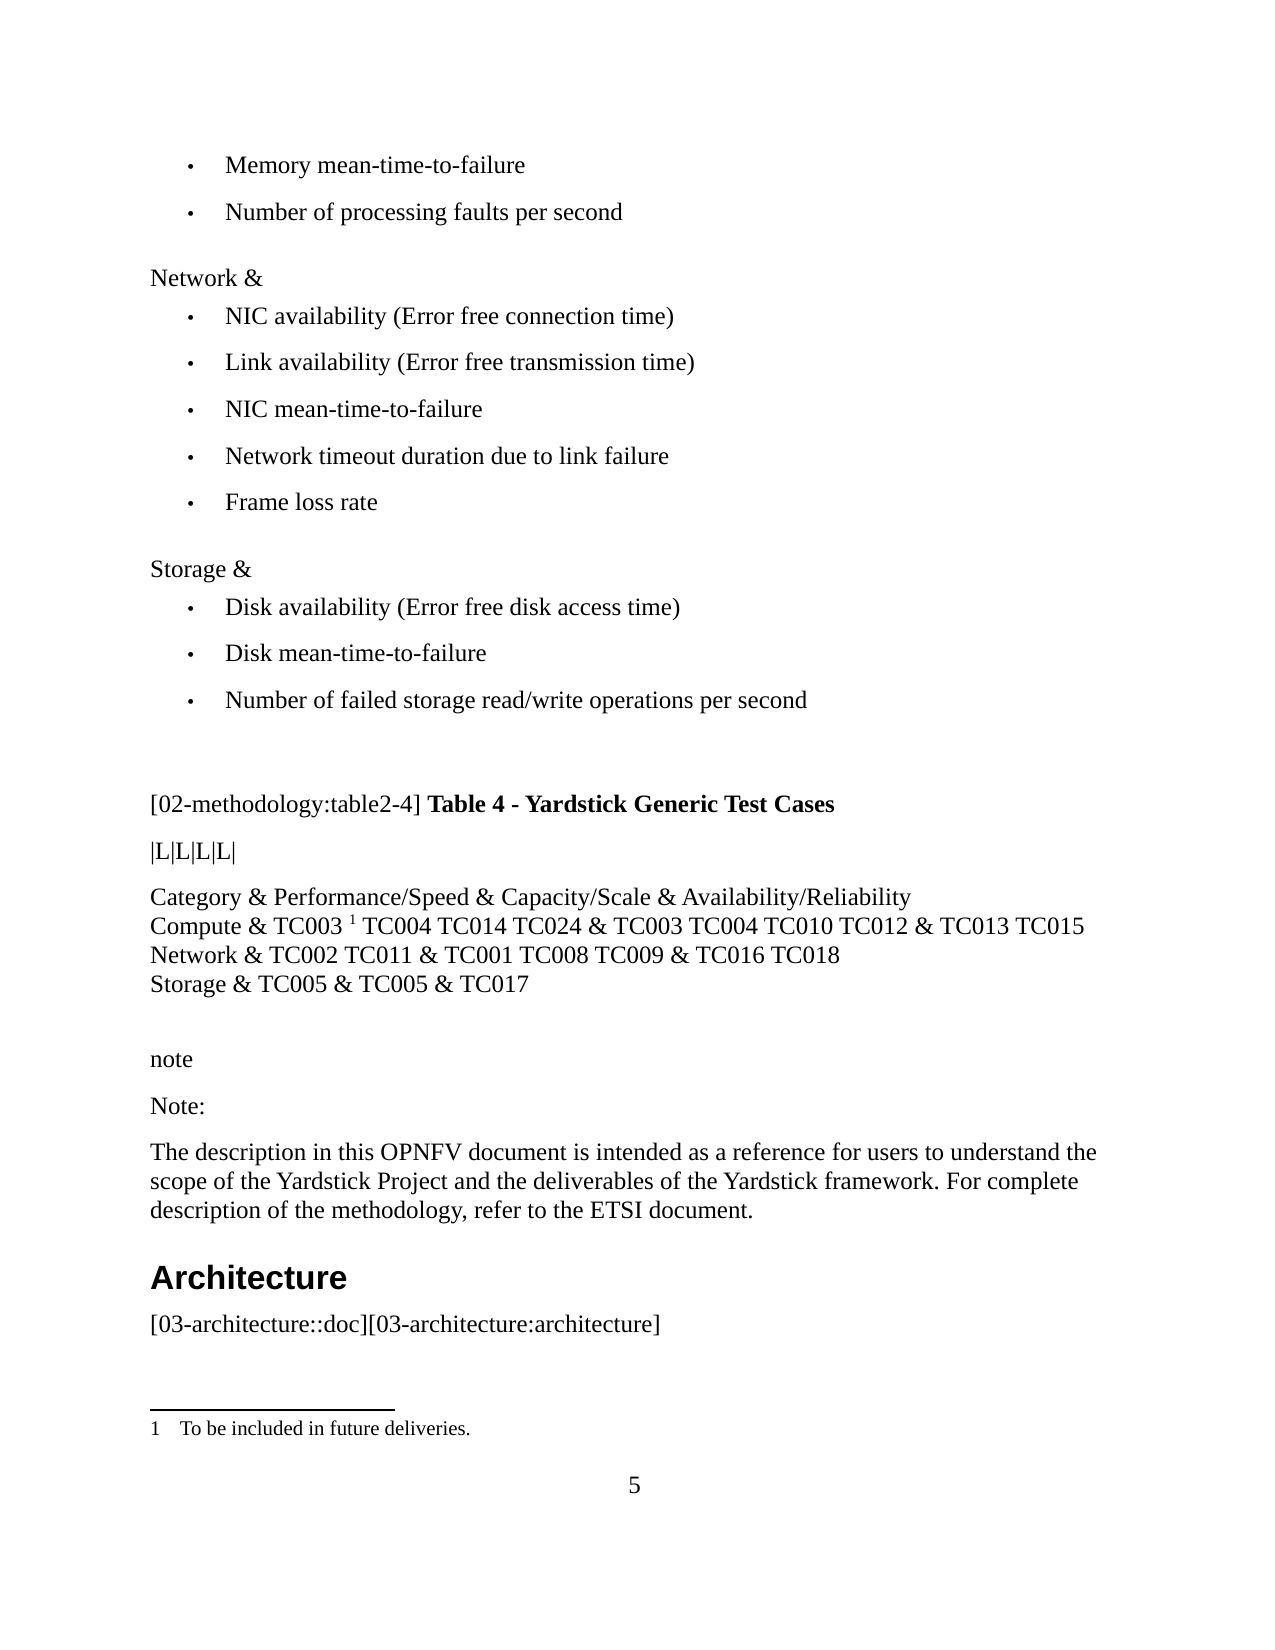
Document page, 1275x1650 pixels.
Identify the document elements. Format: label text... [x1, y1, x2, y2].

text Category & Performance/Speed & Capacity/Scale & Availability/Reliability Compute & TC003 TC004 TC014 TC024 & TC003 TC004 TC010 TC012 & TC013 TC015 Network & TC002 TC011 & TC001 TC008 TC009 & TC016 TC018 Storage & TC005 & TC005 & TC017 [150, 882, 1125, 1026]
list Number of processing faults per second [187, 197, 1125, 225]
list Memory mean-time-to-failure [187, 150, 1125, 179]
list Link availability (Error free transmission time) [187, 347, 1125, 376]
text [03-architecture::doc][03-architecture:architecture] [150, 1309, 1125, 1338]
text Note: [150, 1091, 1125, 1119]
list Disk availability (Error free disk access time) [187, 592, 1125, 620]
list Frame loss rate [187, 487, 1125, 516]
text To be included in future deliveries. [150, 1416, 1125, 1440]
text Storage & [150, 525, 1125, 583]
list Disk mean-time-to-failure [187, 638, 1125, 667]
list NIC availability (Error free connection time) [187, 301, 1125, 329]
list Number of failed storage read/write operations per second [187, 685, 1125, 714]
text note [150, 1044, 1125, 1073]
list NIC mean-time-to-failure [187, 394, 1125, 423]
text The description in this OPNFV document is intended as a reference for users to understand the scope of the Yardstick Project and the deliverables of the Yardstick framework. For complete description of the methodology, refer to the ETSI document. [150, 1137, 1125, 1224]
subtitle Architecture [150, 1258, 1125, 1296]
text Network & [150, 234, 1125, 292]
text |L|L|L|L| [150, 836, 1125, 864]
text [02-methodology:table2-4] Table 4 - Yardstick Generic Test Cases [150, 789, 1125, 818]
list Network timeout duration due to link failure [187, 441, 1125, 469]
